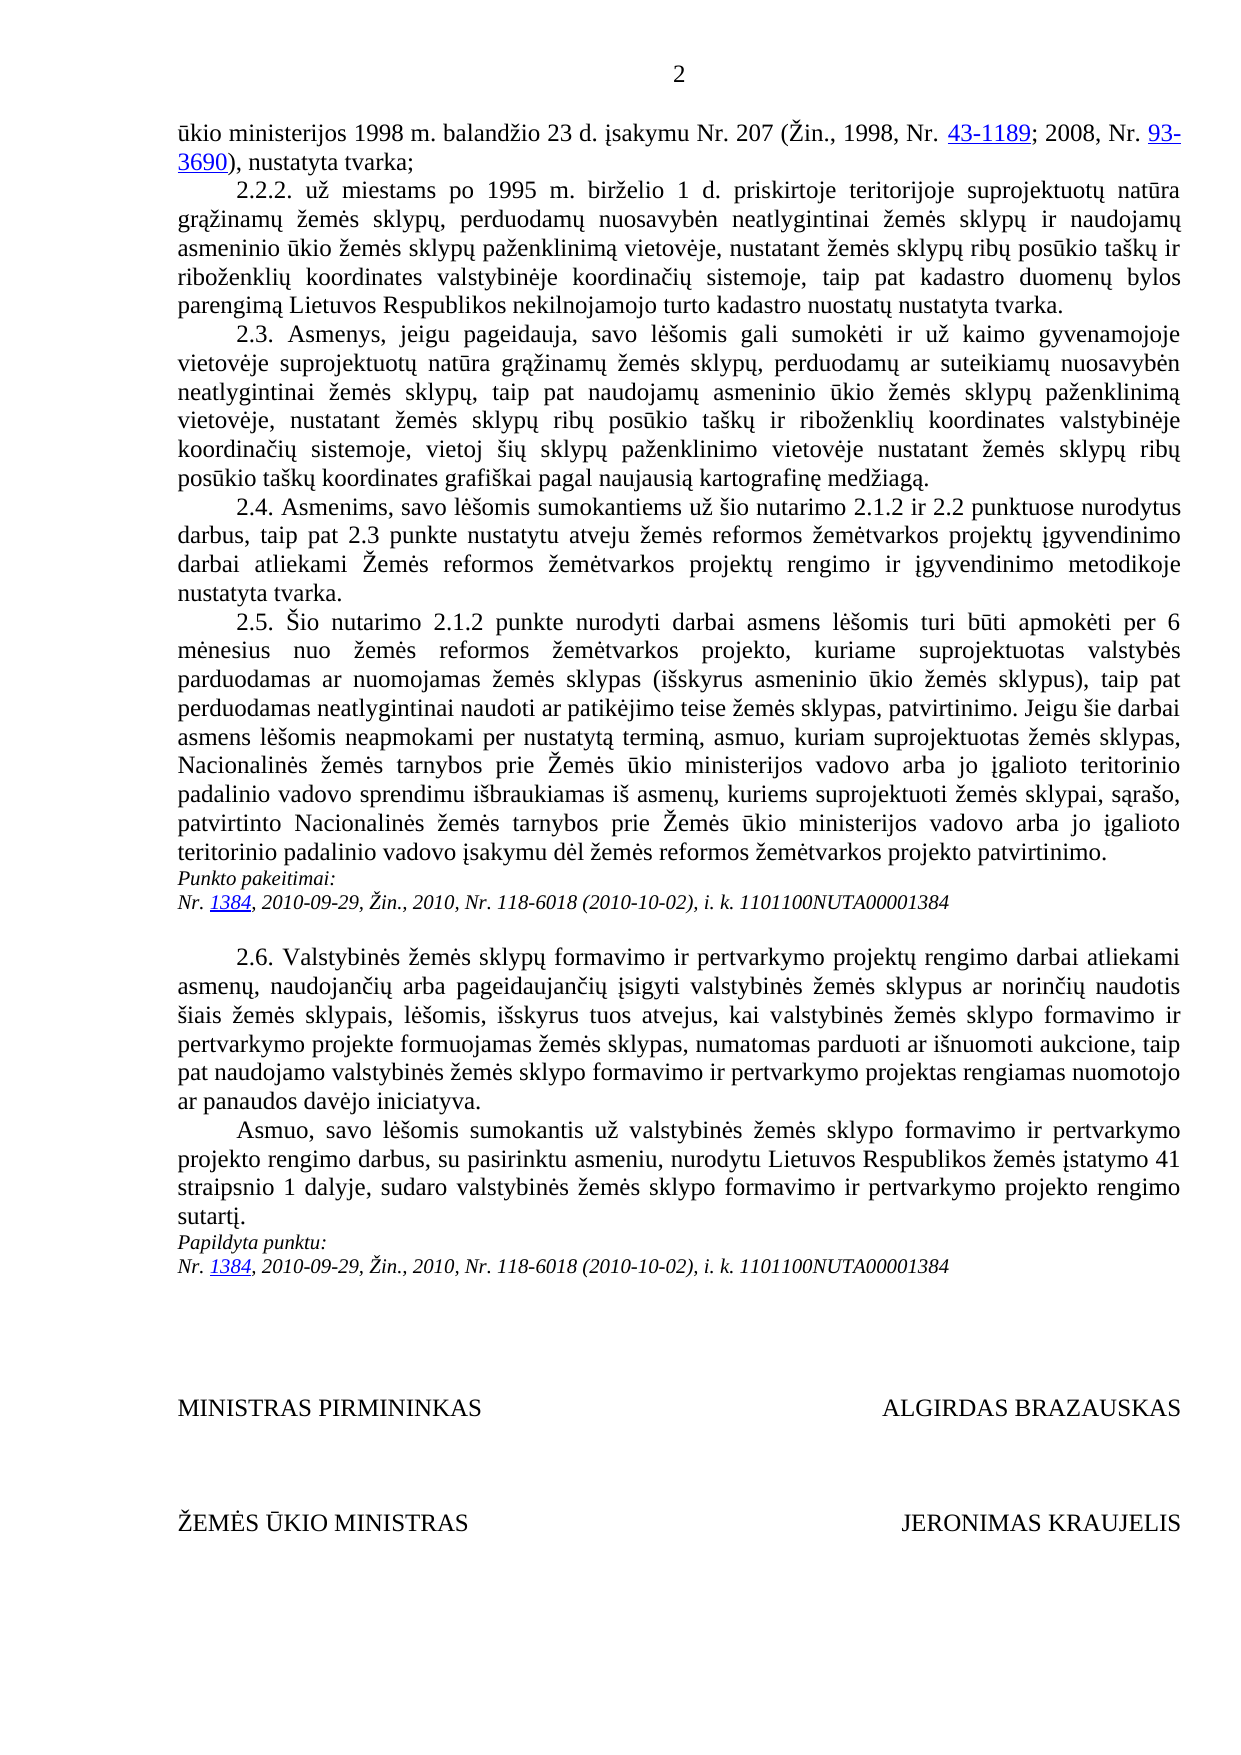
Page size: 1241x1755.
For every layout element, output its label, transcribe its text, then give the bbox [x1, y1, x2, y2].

text 2.6. Valstybinės žemės sklypų formavimo ir pertvarkymo projektų rengimo darbai atliekami asmenų, naudojančių arba pageidaujančių įsigyti valstybinės žemės sklypus ar norinčių naudotis šiais žemės sklypais, lėšomis, išskyrus tuos atvejus, kai valstybinės žemės sklypo formavimo ir pertvarkymo projekte formuojamas žemės sklypas, numatomas parduoti ar išnuomoti aukcione, taip pat naudojamo valstybinės žemės sklypo formavimo ir pertvarkymo projektas rengiamas nuomotojo ar panaudos davėjo iniciatyva. [177, 942, 1181, 1115]
text Punkto pakeitimai: [177, 866, 1181, 890]
text 2.4. Asmenims, savo lėšomis sumokantiems už šio nutarimo 2.1.2 ir 2.2 punktuose nurodytus darbus, taip pat 2.3 punkte nustatytu atveju žemės reformos žemėtvarkos projektų įgyvendinimo darbai atliekami Žemės reformos žemėtvarkos projektų rengimo ir įgyvendinimo metodikoje nustatyta tvarka. [177, 492, 1181, 607]
text Nr. 1384, 2010-09-29, Žin., 2010, Nr. 118-6018 (2010-10-02), i. k. 1101100NUTA00001384 [177, 890, 1181, 914]
text ūkio ministerijos 1998 m. balandžio 23 d. įsakymu Nr. 207 (Žin., 1998, Nr. 43-1189; 2008, Nr. 93-3690), nustatyta tvarka; [177, 118, 1181, 176]
text Papildyta punktu: [177, 1230, 1181, 1254]
text ŽEMĖS ŪKIO MINISTRAS JERONIMAS KRAUJELIS [177, 1508, 1181, 1537]
text MINISTRAS PIRMININKAS ALGIRDAS BRAZAUSKAS [177, 1393, 1181, 1422]
text Nr. 1384, 2010-09-29, Žin., 2010, Nr. 118-6018 (2010-10-02), i. k. 1101100NUTA00001384 [177, 1254, 1181, 1278]
text 2.2.2. už miestams po 1995 m. birželio 1 d. priskirtoje teritorijoje suprojektuotų natūra grąžinamų žemės sklypų, perduodamų nuosavybėn neatlygintinai žemės sklypų ir naudojamų asmeninio ūkio žemės sklypų paženklinimą vietovėje, nustatant žemės sklypų ribų posūkio taškų ir riboženklių koordinates valstybinėje koordinačių sistemoje, taip pat kadastro duomenų bylos parengimą Lietuvos Respublikos nekilnojamojo turto kadastro nuostatų nustatyta tvarka. [177, 176, 1181, 319]
text Asmuo, savo lėšomis sumokantis už valstybinės žemės sklypo formavimo ir pertvarkymo projekto rengimo darbus, su pasirinktu asmeniu, nurodytu Lietuvos Respublikos žemės įstatymo 41 straipsnio 1 dalyje, sudaro valstybinės žemės sklypo formavimo ir pertvarkymo projekto rengimo sutartį. [177, 1115, 1181, 1230]
text 2.3. Asmenys, jeigu pageidauja, savo lėšomis gali sumokėti ir už kaimo gyvenamojoje vietovėje suprojektuotų natūra grąžinamų žemės sklypų, perduodamų ar suteikiamų nuosavybėn neatlygintinai žemės sklypų, taip pat naudojamų asmeninio ūkio žemės sklypų paženklinimą vietovėje, nustatant žemės sklypų ribų posūkio taškų ir riboženklių koordinates valstybinėje koordinačių sistemoje, vietoj šių sklypų paženklinimo vietovėje nustatant žemės sklypų ribų posūkio taškų koordinates grafiškai pagal naujausią kartografinę medžiagą. [177, 319, 1181, 492]
text 2.5. Šio nutarimo 2.1.2 punkte nurodyti darbai asmens lėšomis turi būti apmokėti per 6 mėnesius nuo žemės reformos žemėtvarkos projekto, kuriame suprojektuotas valstybės parduodamas ar nuomojamas žemės sklypas (išskyrus asmeninio ūkio žemės sklypus), taip pat perduodamas neatlygintinai naudoti ar patikėjimo teise žemės sklypas, patvirtinimo. Jeigu šie darbai asmens lėšomis neapmokami per nustatytą terminą, asmuo, kuriam suprojektuotas žemės sklypas, Nacionalinės žemės tarnybos prie Žemės ūkio ministerijos vadovo arba jo įgalioto teritorinio padalinio vadovo sprendimu išbraukiamas iš asmenų, kuriems suprojektuoti žemės sklypai, sąrašo, patvirtinto Nacionalinės žemės tarnybos prie Žemės ūkio ministerijos vadovo arba jo įgalioto teritorinio padalinio vadovo įsakymu dėl žemės reformos žemėtvarkos projekto patvirtinimo. [177, 607, 1181, 866]
